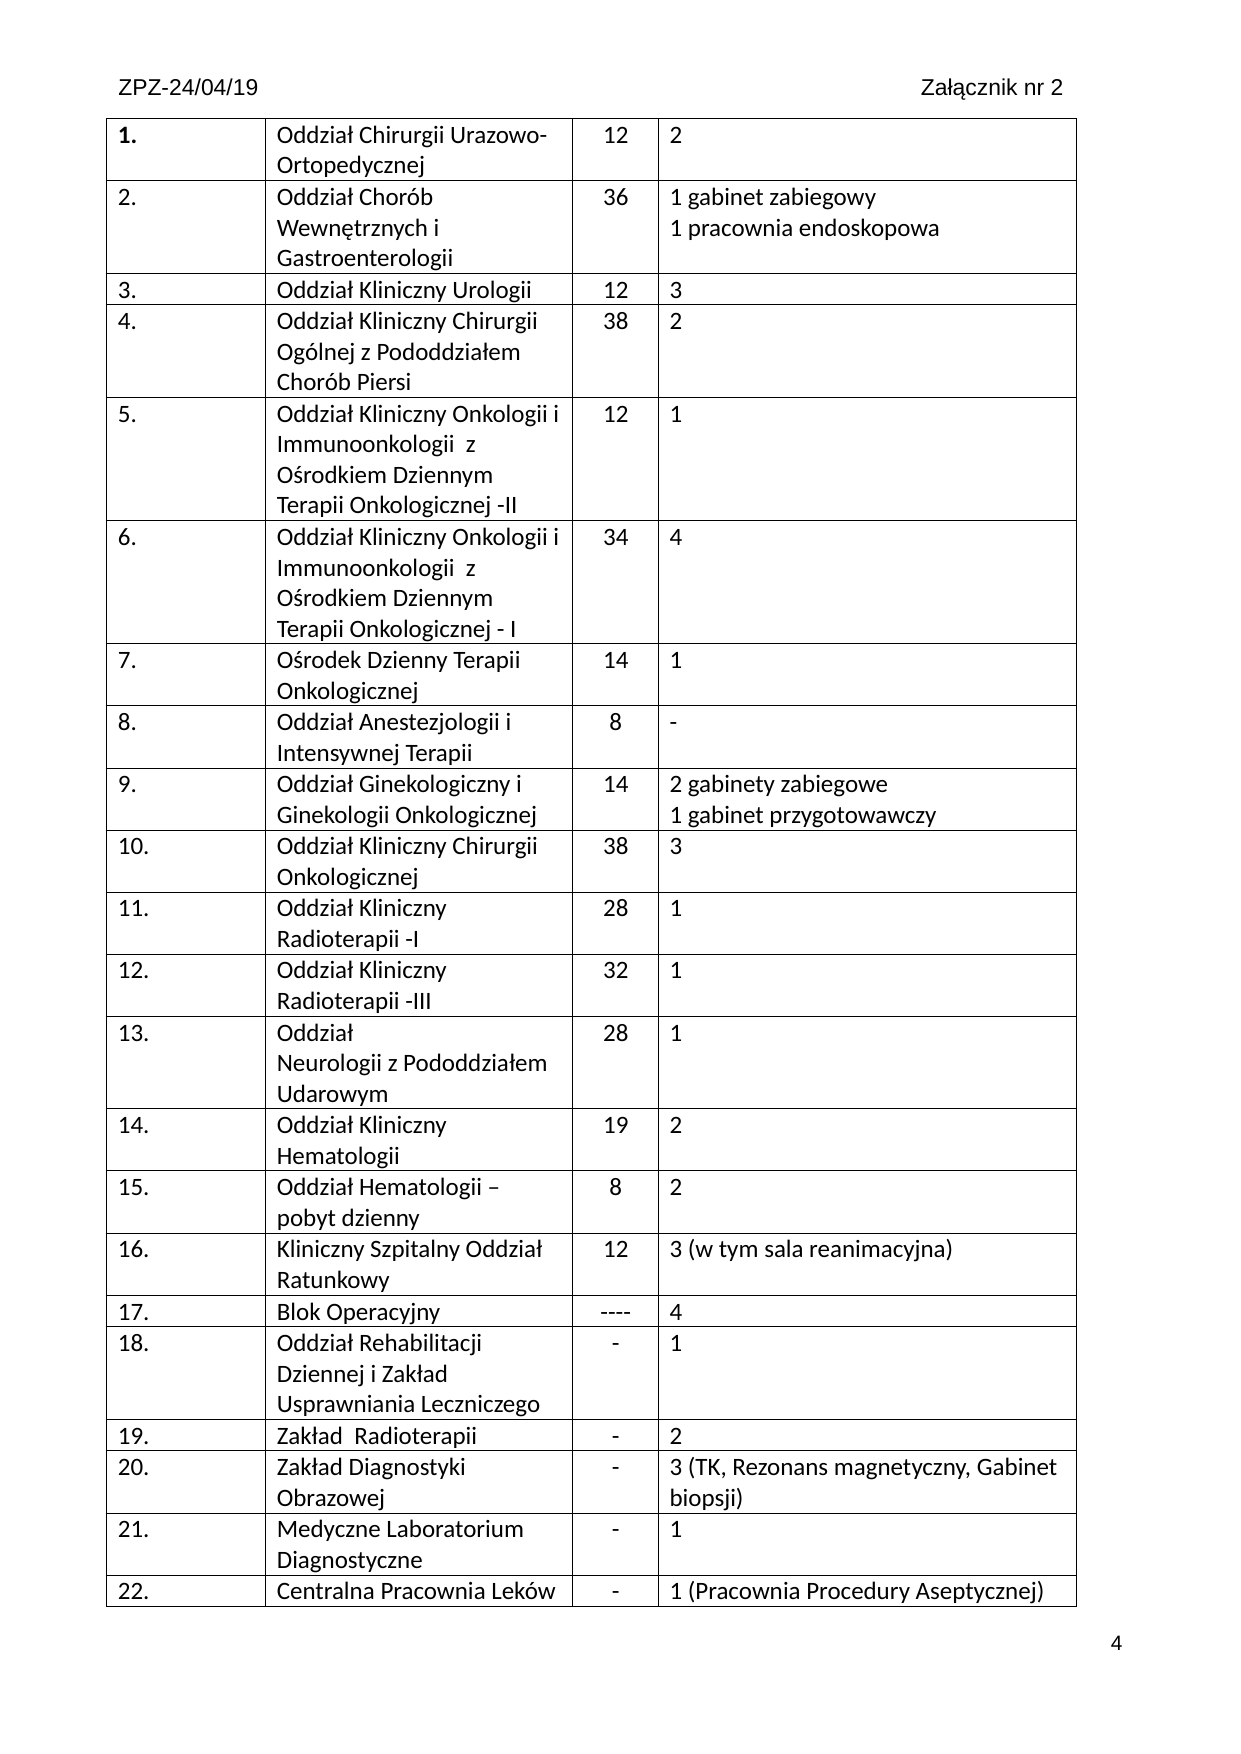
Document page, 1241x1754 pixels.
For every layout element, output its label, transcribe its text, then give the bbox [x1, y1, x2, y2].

table_cell 4 [659, 1296, 1076, 1326]
table_cell Oddział Kliniczny Chirurgii Onkologicznej [266, 831, 572, 892]
table_cell ---- [573, 1296, 658, 1326]
table_cell [107, 1296, 265, 1326]
table_cell [107, 119, 265, 180]
table_cell 14 [573, 769, 658, 829]
table_cell Medyczne Laboratorium Diagnostyczne [266, 1514, 572, 1574]
table_cell [107, 305, 265, 397]
table_cell Zakład Diagnostyki Obrazowej [266, 1451, 572, 1512]
table_cell 1 (Pracownia Procedury Aseptycznej) [659, 1576, 1076, 1606]
table_cell Oddział Kliniczny Chirurgii Ogólnej z Pododdziałem Chorób Piersi [266, 305, 572, 397]
table_cell 38 [573, 831, 658, 892]
table_cell 1 [659, 1327, 1076, 1419]
table_cell [107, 1017, 265, 1108]
table_cell [107, 1327, 265, 1419]
table_cell 28 [573, 893, 658, 954]
table_cell [107, 955, 265, 1016]
table_cell - [573, 1451, 658, 1512]
table_cell 8 [573, 706, 658, 767]
table_cell 36 [573, 181, 658, 273]
table_cell Oddział Kliniczny Hematologii [266, 1109, 572, 1170]
table_cell 1 [659, 893, 1076, 954]
table_cell - [573, 1514, 658, 1574]
table_cell 12 [573, 398, 658, 520]
table_cell 34 [573, 521, 658, 643]
table_cell Oddział Chorób Wewnętrznych i Gastroenterologii [266, 181, 572, 273]
table_cell [107, 1576, 265, 1606]
table_cell [107, 521, 265, 643]
table_cell [107, 181, 265, 273]
table_cell Oddział Kliniczny Urologii [266, 274, 572, 304]
table_cell - [573, 1420, 658, 1450]
table_cell [107, 1451, 265, 1512]
table_cell 4 [659, 521, 1076, 643]
table_cell 2 [659, 1420, 1076, 1450]
table_cell 2 gabinety zabiegowe 1 gabinet przygotowawczy [659, 769, 1076, 829]
table_cell 1 [659, 955, 1076, 1016]
table_cell - [659, 706, 1076, 767]
table_cell 12 [573, 274, 658, 304]
table_cell [107, 398, 265, 520]
table_cell [107, 769, 265, 829]
table_cell 1 [659, 1514, 1076, 1574]
table_cell Zakład Radioterapii [266, 1420, 572, 1450]
table_cell 8 [573, 1171, 658, 1232]
table_cell 3 [659, 831, 1076, 892]
table_cell [107, 644, 265, 705]
table_cell 3 (w tym sala reanimacyjna) [659, 1234, 1076, 1294]
table_cell Oddział Kliniczny Radioterapii -III [266, 955, 572, 1016]
table_cell 2 [659, 305, 1076, 397]
table_cell Oddział Neurologii z Pododdziałem Udarowym [266, 1017, 572, 1108]
table_cell 3 (TK, Rezonans magnetyczny, Gabinet biopsji) [659, 1451, 1076, 1512]
table_cell [107, 706, 265, 767]
table_cell - [573, 1576, 658, 1606]
table_cell 2 [659, 119, 1076, 180]
table_cell 19 [573, 1109, 658, 1170]
table_cell 12 [573, 1234, 658, 1294]
table_cell Kliniczny Szpitalny Oddział Ratunkowy [266, 1234, 572, 1294]
table_cell Centralna Pracownia Leków [266, 1576, 572, 1606]
table_cell Ośrodek Dzienny Terapii Onkologicznej [266, 644, 572, 705]
table_cell 38 [573, 305, 658, 397]
table_cell Oddział Rehabilitacji Dziennej i Zakład Usprawniania Leczniczego [266, 1327, 572, 1419]
table_cell Oddział Hematologii – pobyt dzienny [266, 1171, 572, 1232]
table_cell - [573, 1327, 658, 1419]
table_cell Oddział Chirurgii Urazowo-Ortopedycznej [266, 119, 572, 180]
table_cell Oddział Ginekologiczny i Ginekologii Onkologicznej [266, 769, 572, 829]
table_cell Oddział Kliniczny Onkologii i Immunoonkologii z Ośrodkiem Dziennym Terapii Onkologicznej -II [266, 398, 572, 520]
table_cell Blok Operacyjny [266, 1296, 572, 1326]
table_cell Oddział Kliniczny Radioterapii -I [266, 893, 572, 954]
table_cell 14 [573, 644, 658, 705]
table_cell 32 [573, 955, 658, 1016]
table_cell Oddział Kliniczny Onkologii i Immunoonkologii z Ośrodkiem Dziennym Terapii Onkologicznej - I [266, 521, 572, 643]
table_cell 1 [659, 398, 1076, 520]
table_cell 1 gabinet zabiegowy 1 pracownia endoskopowa [659, 181, 1076, 273]
table_cell 2 [659, 1171, 1076, 1232]
table_cell [107, 1234, 265, 1294]
table_cell [107, 1171, 265, 1232]
table_cell 1 [659, 644, 1076, 705]
table_cell [107, 1420, 265, 1450]
table_cell [107, 893, 265, 954]
table_cell Oddział Anestezjologii i Intensywnej Terapii [266, 706, 572, 767]
table_cell [107, 274, 265, 304]
table_cell 1 [659, 1017, 1076, 1108]
table_cell [107, 831, 265, 892]
table_cell 28 [573, 1017, 658, 1108]
table_cell 2 [659, 1109, 1076, 1170]
table_cell [107, 1514, 265, 1574]
table_cell 12 [573, 119, 658, 180]
table_cell [107, 1109, 265, 1170]
table_cell 3 [659, 274, 1076, 304]
